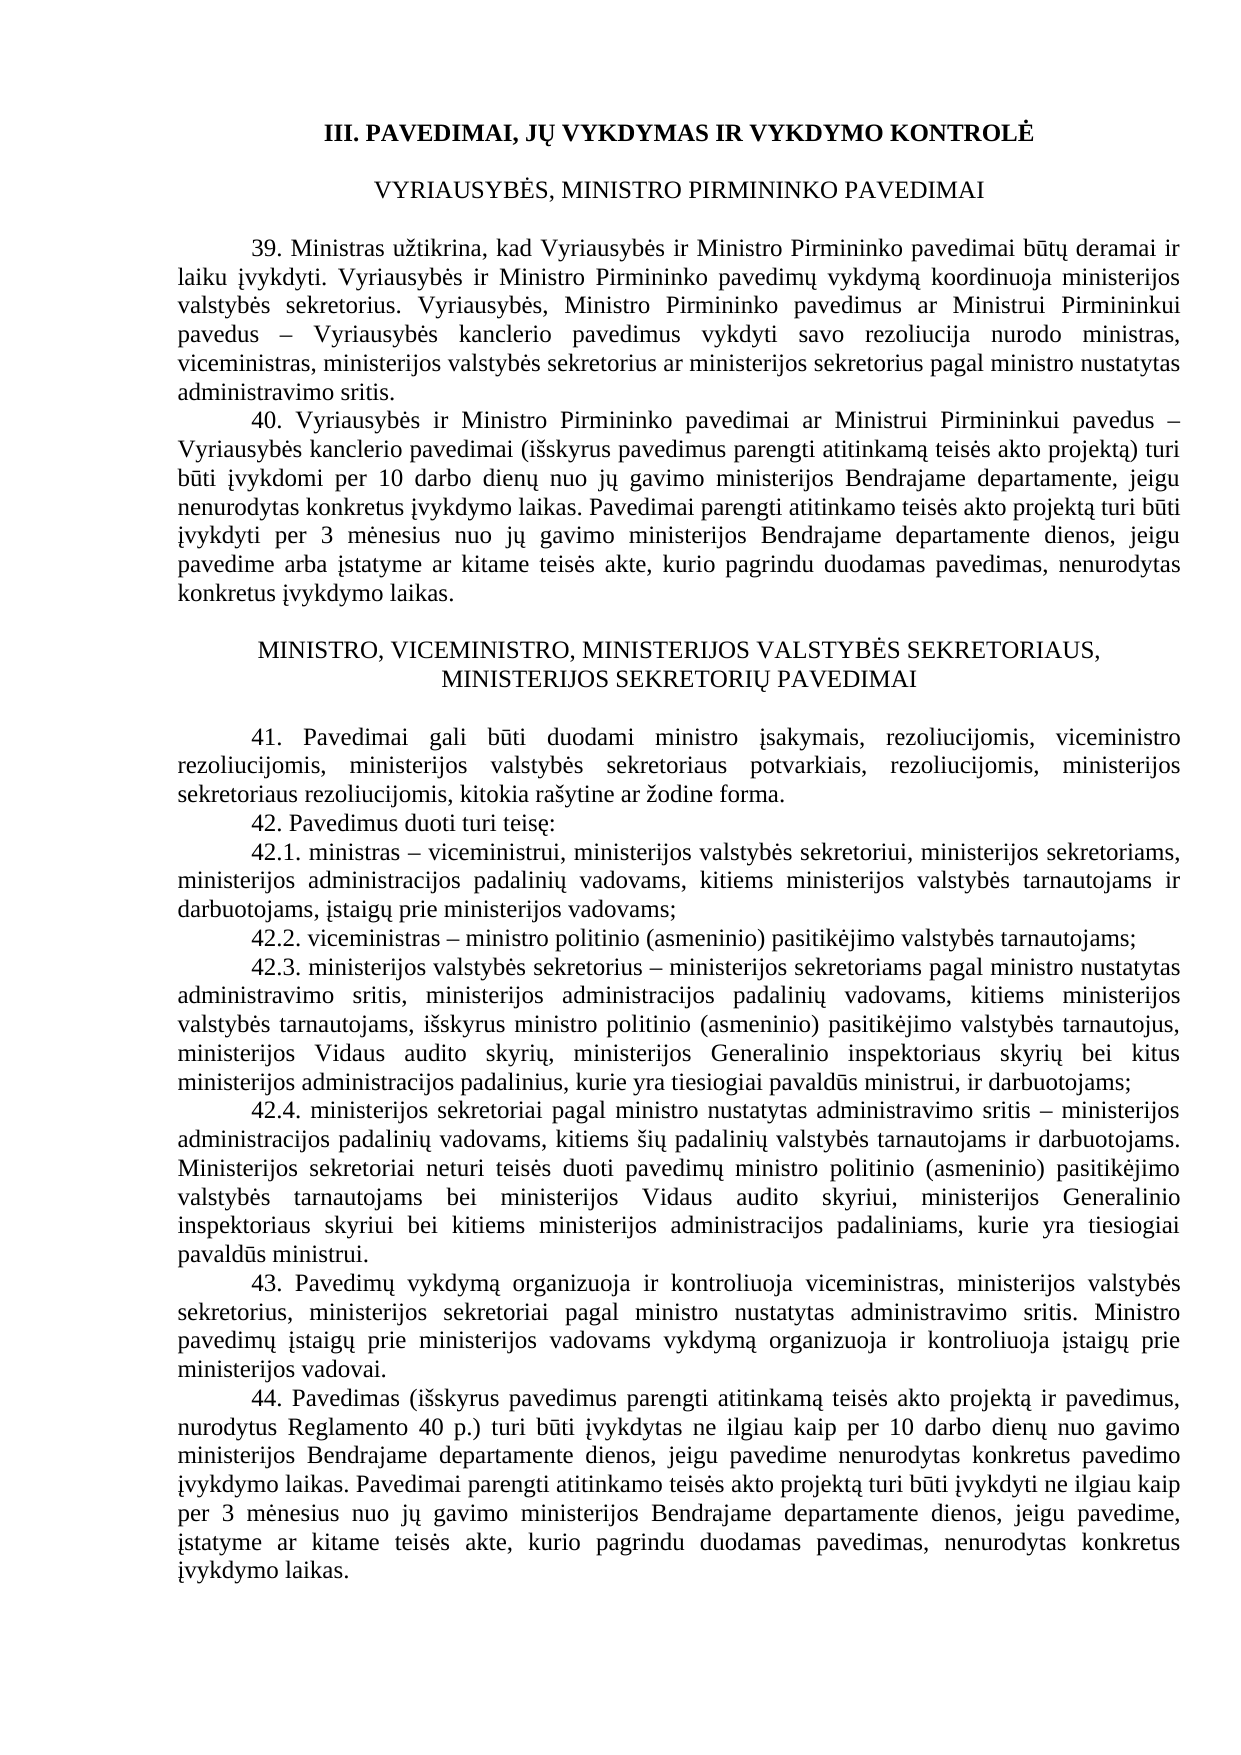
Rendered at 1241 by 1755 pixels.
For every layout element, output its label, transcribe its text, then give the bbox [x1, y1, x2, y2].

text VYRIAUSYBĖS, MINISTRO PIRMININKO PAVEDIMAI [177, 176, 1181, 204]
text 39. Ministras užtikrina, kad Vyriausybės ir Ministro Pirmininko pavedimai būtų deramai ir laiku įvykdyti. Vyriausybės ir Ministro Pirmininko pavedimų vykdymą koordinuoja ministerijos valstybės sekretorius. Vyriausybės, Ministro Pirmininko pavedimus ar Ministrui Pirmininkui pavedus – Vyriausybės kanclerio pavedimus vykdyti savo rezoliucija nurodo ministras, viceministras, ministerijos valstybės sekretorius ar ministerijos sekretorius pagal ministro nustatytas administravimo sritis. [177, 233, 1181, 406]
text 42.3. ministerijos valstybės sekretorius – ministerijos sekretoriams pagal ministro nustatytas administravimo sritis, ministerijos administracijos padalinių vadovams, kitiems ministerijos valstybės tarnautojams, išskyrus ministro politinio (asmeninio) pasitikėjimo valstybės tarnautojus, ministerijos Vidaus audito skyrių, ministerijos Generalinio inspektoriaus skyrių bei kitus ministerijos administracijos padalinius, kurie yra tiesiogiai pavaldūs ministrui, ir darbuotojams; [177, 952, 1181, 1096]
text 42.4. ministerijos sekretoriai pagal ministro nustatytas administravimo sritis – ministerijos administracijos padalinių vadovams, kitiems šių padalinių valstybės tarnautojams ir darbuotojams. Ministerijos sekretoriai neturi teisės duoti pavedimų ministro politinio (asmeninio) pasitikėjimo valstybės tarnautojams bei ministerijos Vidaus audito skyriui, ministerijos Generalinio inspektoriaus skyriui bei kitiems ministerijos administracijos padaliniams, kurie yra tiesiogiai pavaldūs ministrui. [177, 1096, 1181, 1268]
text 40. Vyriausybės ir Ministro Pirmininko pavedimai ar Ministrui Pirmininkui pavedus – Vyriausybės kanclerio pavedimai (išskyrus pavedimus parengti atitinkamą teisės akto projektą) turi būti įvykdomi per 10 darbo dienų nuo jų gavimo ministerijos Bendrajame departamente, jeigu nenurodytas konkretus įvykdymo laikas. Pavedimai parengti atitinkamo teisės akto projektą turi būti įvykdyti per 3 mėnesius nuo jų gavimo ministerijos Bendrajame departamente dienos, jeigu pavedime arba įstatyme ar kitame teisės akte, kurio pagrindu duodamas pavedimas, nenurodytas konkretus įvykdymo laikas. [177, 406, 1181, 607]
text 42.2. viceministras – ministro politinio (asmeninio) pasitikėjimo valstybės tarnautojams; [177, 923, 1181, 952]
text 44. Pavedimas (išskyrus pavedimus parengti atitinkamą teisės akto projektą ir pavedimus, nurodytus Reglamento 40 p.) turi būti įvykdytas ne ilgiau kaip per 10 darbo dienų nuo gavimo ministerijos Bendrajame departamente dienos, jeigu pavedime nenurodytas konkretus pavedimo įvykdymo laikas. Pavedimai parengti atitinkamo teisės akto projektą turi būti įvykdyti ne ilgiau kaip per 3 mėnesius nuo jų gavimo ministerijos Bendrajame departamente dienos, jeigu pavedime, įstatyme ar kitame teisės akte, kurio pagrindu duodamas pavedimas, nenurodytas konkretus įvykdymo laikas. [177, 1383, 1181, 1584]
text 42.1. ministras – viceministrui, ministerijos valstybės sekretoriui, ministerijos sekretoriams, ministerijos administracijos padalinių vadovams, kitiems ministerijos valstybės tarnautojams ir darbuotojams, įstaigų prie ministerijos vadovams; [177, 837, 1181, 923]
text MINISTRO, VICEMINISTRO, MINISTERIJOS VALSTYBĖS SEKRETORIAUS, MINISTERIJOS SEKRETORIŲ PAVEDIMAI [177, 636, 1181, 693]
text III. PAVEDIMAI, JŲ VYKDYMAS IR VYKDYMO KONTROLĖ [177, 118, 1181, 147]
text 42. Pavedimus duoti turi teisę: [177, 808, 1181, 837]
text 41. Pavedimai gali būti duodami ministro įsakymais, rezoliucijomis, viceministro rezoliucijomis, ministerijos valstybės sekretoriaus potvarkiais, rezoliucijomis, ministerijos sekretoriaus rezoliucijomis, kitokia rašytine ar žodine forma. [177, 722, 1181, 808]
text 43. Pavedimų vykdymą organizuoja ir kontroliuoja viceministras, ministerijos valstybės sekretorius, ministerijos sekretoriai pagal ministro nustatytas administravimo sritis. Ministro pavedimų įstaigų prie ministerijos vadovams vykdymą organizuoja ir kontroliuoja įstaigų prie ministerijos vadovai. [177, 1268, 1181, 1383]
